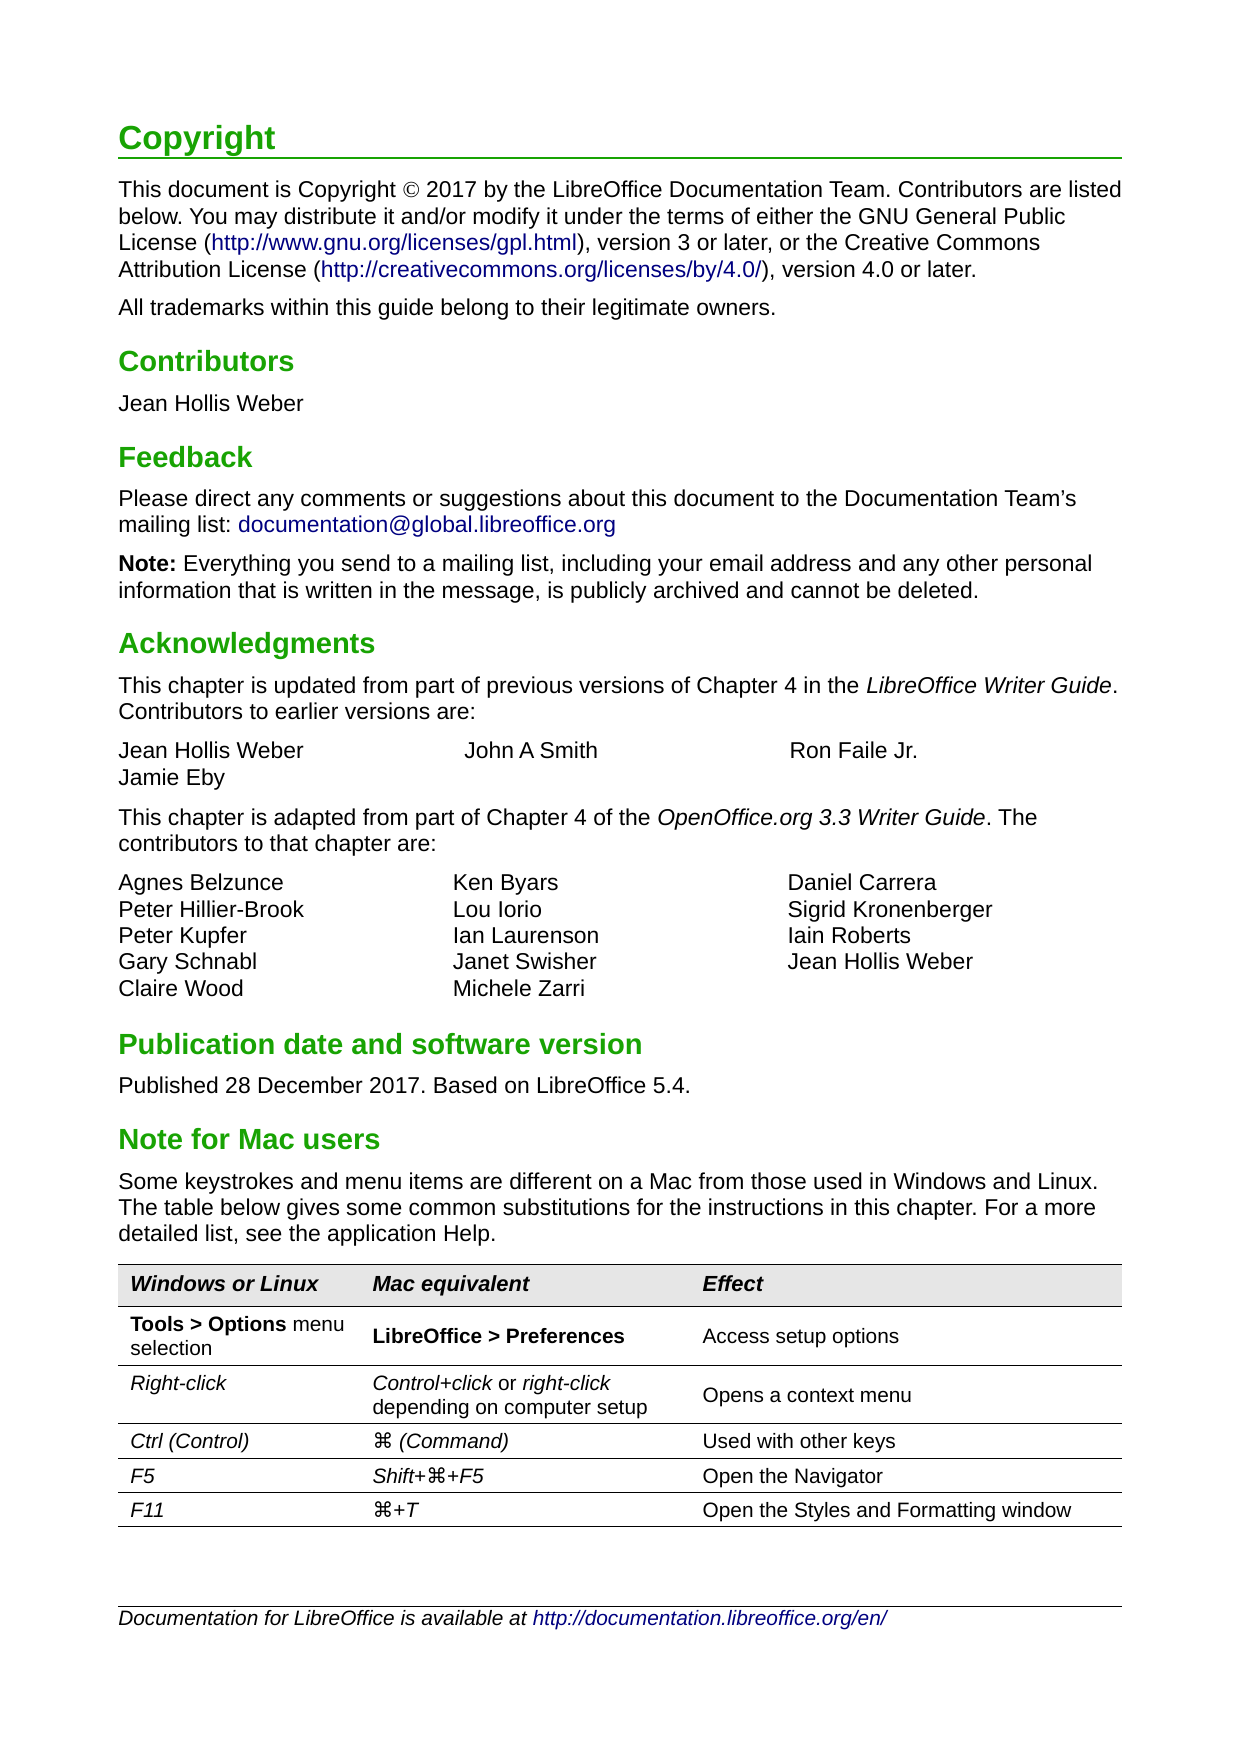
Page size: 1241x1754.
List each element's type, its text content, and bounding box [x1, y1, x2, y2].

table_cell ⌘ (Command) [360, 1424, 690, 1457]
table_cell [788, 975, 1122, 1003]
text Published 28 December 2017. Based on LibreOffice 5.4. [118, 1072, 1122, 1099]
table_header Jean Hollis Weber [118, 390, 458, 416]
table_cell Opens a context menu [690, 1366, 1122, 1423]
table_cell Used with other keys [690, 1424, 1122, 1457]
table_cell LibreOffice > Preferences [360, 1307, 690, 1364]
table_cell [458, 764, 789, 792]
table_cell Ian Laurenson [453, 922, 787, 948]
table_header Daniel Carrera [788, 869, 1122, 896]
table_cell [789, 764, 1122, 792]
table_cell ⌘+T [360, 1493, 690, 1526]
text All trademarks within this guide belong to their legitimate owners. [118, 294, 1122, 321]
table_header Ron Faile Jr. [789, 737, 1122, 763]
table_cell Gary Schnabl [118, 948, 453, 974]
subtitle Copyright [118, 118, 1122, 157]
text This chapter is adapted from part of Chapter 4 of the OpenOffice.org 3.3 Writer Guide. The contributors to that chapter are: [118, 804, 1122, 857]
table_cell Iain Roberts [788, 922, 1122, 948]
table_cell Tools > Options menu selection [118, 1307, 360, 1364]
table_header [458, 390, 789, 416]
table_cell Control+click or right-click depending on computer setup [360, 1366, 690, 1423]
table_cell F5 [118, 1459, 360, 1492]
table_cell Janet Swisher [453, 948, 787, 974]
table_cell Peter Kupfer [118, 922, 453, 948]
text Please direct any comments or suggestions about this document to the Documentation Team’s mailing list: documentation@global.libreoffice.org [118, 485, 1122, 538]
subtitle Acknowledgments [118, 627, 1122, 660]
table_header Effect [690, 1265, 1122, 1306]
table_cell Peter Hillier-Brook [118, 896, 453, 922]
table_cell Jean Hollis Weber [788, 948, 1122, 974]
table_header Jean Hollis Weber [118, 737, 458, 763]
subtitle Publication date and software version [118, 1027, 1122, 1061]
text Note: Everything you send to a mailing list, including your email address and any other personal information that is written in the message, is publicly archived and cannot be deleted. [118, 550, 1122, 603]
table_cell Sigrid Kronenberger [788, 896, 1122, 922]
text Some keystrokes and menu items are different on a Mac from those used in Windows and Linux. The table below gives some common substitutions for the instructions in this chapter. For a more detailed list, see the application Help. [118, 1168, 1122, 1247]
table_cell Michele Zarri [453, 975, 787, 1003]
table_header Agnes Belzunce [118, 869, 453, 896]
table_cell F11 [118, 1493, 360, 1526]
table_header Ken Byars [453, 869, 787, 896]
table_cell Shift+⌘+F5 [360, 1459, 690, 1492]
text This document is Copyright © 2017 by the LibreOffice Documentation Team. Contributors are listed below. You may distribute it and/or modify it under the terms of either the GNU General Public License (http://www.gnu.org/licenses/gpl.html), version 3 or later, or the Creative Commons Attribution License (http://creativecommons.org/licenses/by/4.0/), version 4.0 or later. [118, 176, 1122, 282]
table_cell Access setup options [690, 1307, 1122, 1364]
table_cell Claire Wood [118, 975, 453, 1003]
table_cell Right-click [118, 1366, 360, 1423]
table_cell Open the Styles and Formatting window [690, 1493, 1122, 1526]
subtitle Contributors [118, 344, 1122, 378]
table_header Windows or Linux [118, 1265, 360, 1306]
subtitle Feedback [118, 440, 1122, 473]
table_cell Lou Iorio [453, 896, 787, 922]
subtitle Note for Mac users [118, 1122, 1122, 1156]
table_cell Open the Navigator [690, 1459, 1122, 1492]
table_cell Jamie Eby [118, 764, 458, 792]
text This chapter is updated from part of previous versions of Chapter 4 in the LibreOffice Writer Guide. Contributors to earlier versions are: [118, 672, 1122, 724]
table_header Mac equivalent [360, 1265, 690, 1306]
table_header John A Smith [458, 737, 789, 763]
table_cell Ctrl (Control) [118, 1424, 360, 1457]
table_header [789, 390, 1122, 416]
